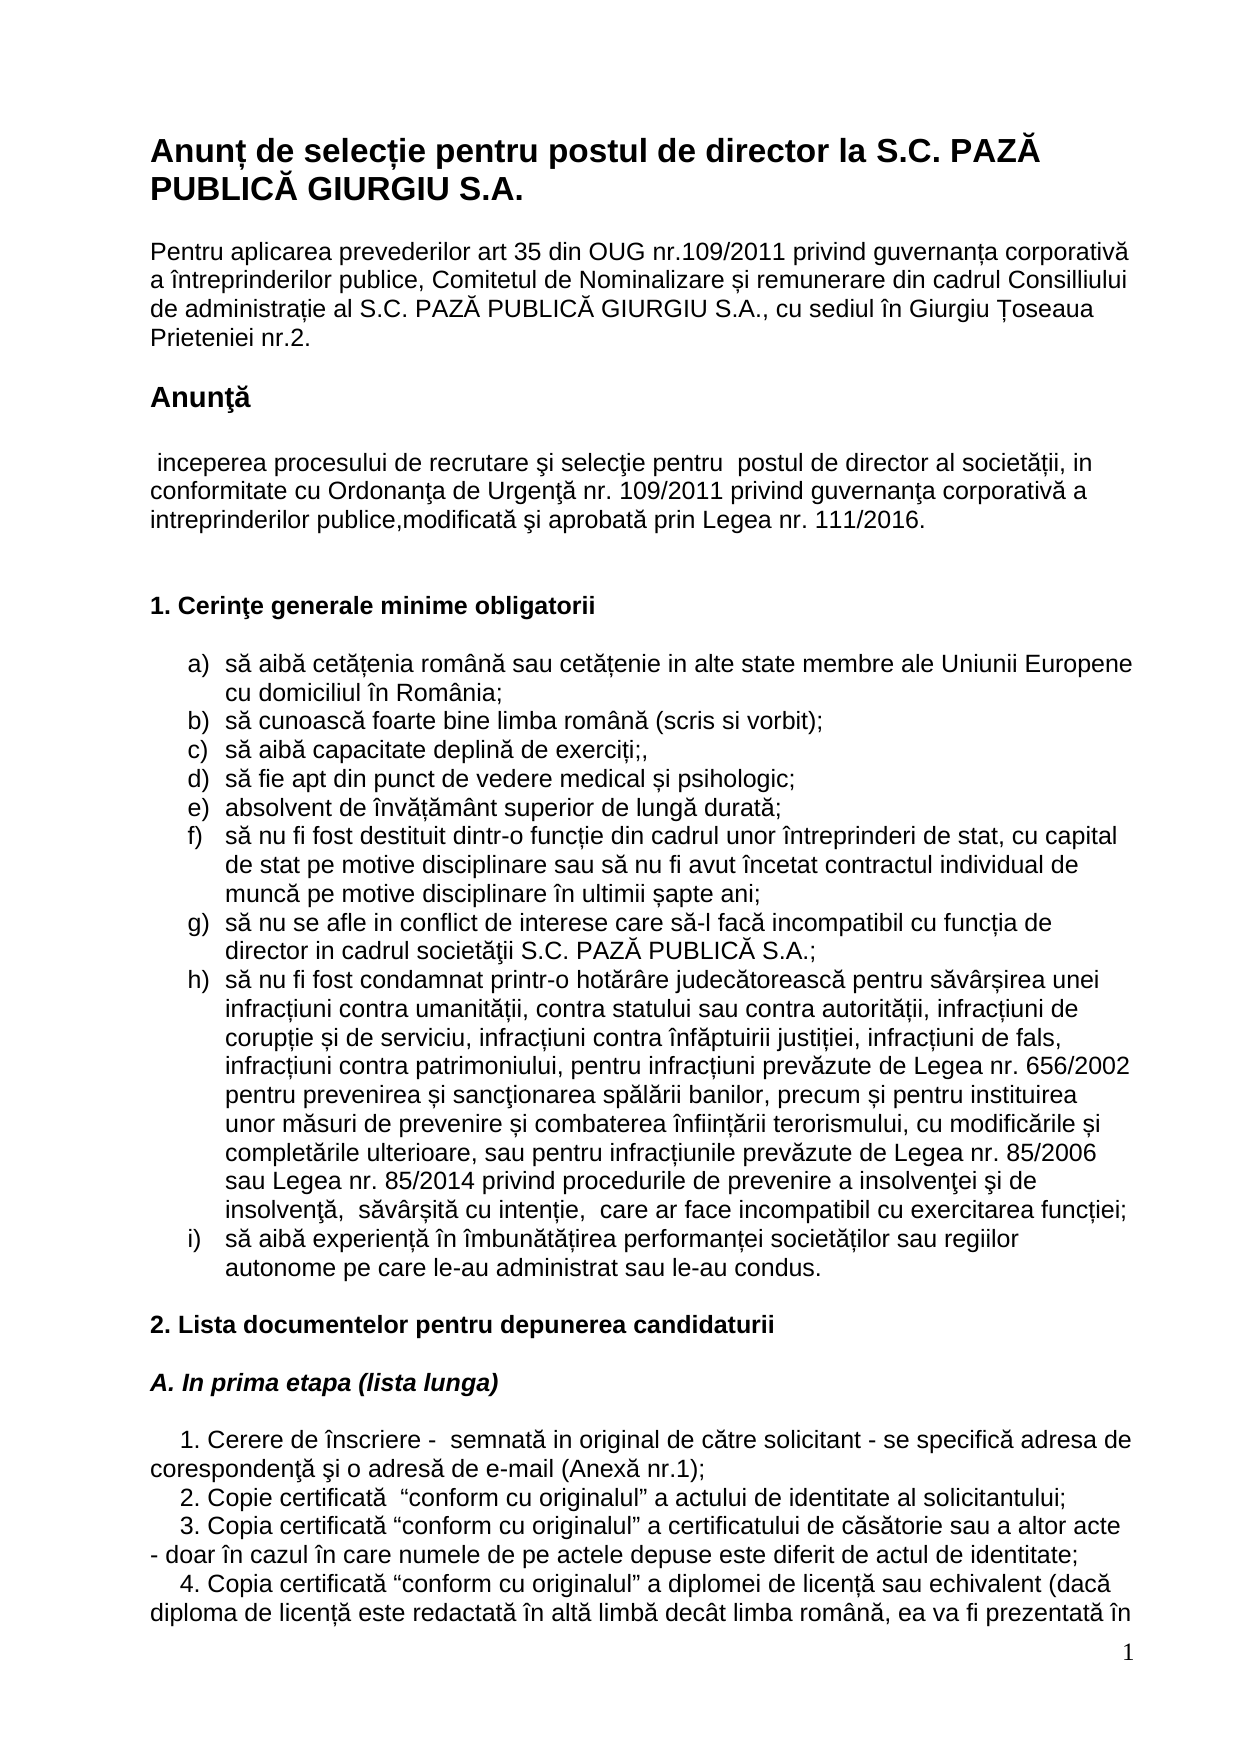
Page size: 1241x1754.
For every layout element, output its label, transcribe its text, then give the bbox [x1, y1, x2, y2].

text 2. Lista documentelor pentru depunerea candidaturii [150, 1310, 1134, 1339]
text Anunţă [150, 380, 1134, 414]
list să fie apt din punct de vedere medical și psihologic; [187, 764, 1134, 792]
text Anunț de selecție pentru postul de director la S.C. PAZĂ PUBLICĂ GIURGIU S.A. [150, 131, 1134, 208]
text 3. Copia certificată “conform cu originalul” a certificatului de căsătorie sau a altor acte - doar în cazul în care numele de pe actele depuse este diferit de actul de identitate; [150, 1511, 1134, 1569]
list să nu fi fost condamnat printr-o hotărâre judecătorească pentru săvârșirea unei infracțiuni contra umanității, contra statului sau contra autorității, infracțiuni de corupție și de serviciu, infracțiuni contra înfăptuirii justiției, infracțiuni de fals, infracțiuni contra patrimoniului, pentru infracțiuni prevăzute de Legea nr. 656/2002 pentru prevenirea și sancţionarea spălării banilor, precum și pentru instituirea unor măsuri de prevenire și combaterea înființării terorismului, cu modificările și completările ulterioare, sau pentru infracțiunile prevăzute de Legea nr. 85/2006 sau Legea nr. 85/2014 privind procedurile de prevenire a insolvenţei şi de insolvenţă, săvârșită cu intenție, care ar face incompatibil cu exercitarea funcției; [187, 965, 1134, 1224]
text inceperea procesului de recrutare şi selecţie pentru postul de director al societății, in conformitate cu Ordonanţa de Urgenţă nr. 109/2011 privind guvernanţa corporativă a intreprinderilor publice,modificată şi aprobată prin Legea nr. 111/2016. [150, 447, 1134, 534]
list să cunoască foarte bine limba română (scris si vorbit); [187, 706, 1134, 735]
list să aibă experiență în îmbunătățirea performanței societăților sau regiilor autonome pe care le-au administrat sau le-au condus. [187, 1224, 1134, 1281]
list să aibă capacitate deplină de exerciți;, [187, 735, 1134, 764]
text 1. Cerere de înscriere - semnată in original de către solicitant - se specifică adresa de corespondenţă şi o adresă de e-mail (Anexă nr.1); [150, 1425, 1134, 1482]
text A. In prima etapa (lista lunga) [150, 1367, 1134, 1396]
list absolvent de învățământ superior de lungă durată; [187, 792, 1134, 821]
list să aibă cetățenia română sau cetățenie in alte state membre ale Uniunii Europene cu domiciliul în România; [187, 649, 1134, 706]
list să nu se afle in conflict de interese care să-l facă incompatibil cu funcția de director in cadrul societăţii S.C. PAZĂ PUBLICĂ S.A.; [187, 907, 1134, 965]
text 2. Copie certificată “conform cu originalul” a actului de identitate al solicitantului; [150, 1482, 1134, 1511]
text Pentru aplicarea prevederilor art 35 din OUG nr.109/2011 privind guvernanța corporativă a întreprinderilor publice, Comitetul de Nominalizare și remunerare din cadrul Consilliului de administrație al S.C. PAZĂ PUBLICĂ GIURGIU S.A., cu sediul în Giurgiu Țoseaua Prieteniei nr.2. [150, 237, 1134, 352]
text 1. Cerinţe generale minime obligatorii [150, 591, 1134, 620]
text 4. Copia certificată “conform cu originalul” a diplomei de licență sau echivalent (dacă diploma de licență este redactată în altă limbă decât limba română, ea va fi prezentată în [150, 1569, 1134, 1626]
list să nu fi fost destituit dintr-o funcție din cadrul unor întreprinderi de stat, cu capital de stat pe motive disciplinare sau să nu fi avut încetat contractul individual de muncă pe motive disciplinare în ultimii șapte ani; [187, 821, 1134, 907]
